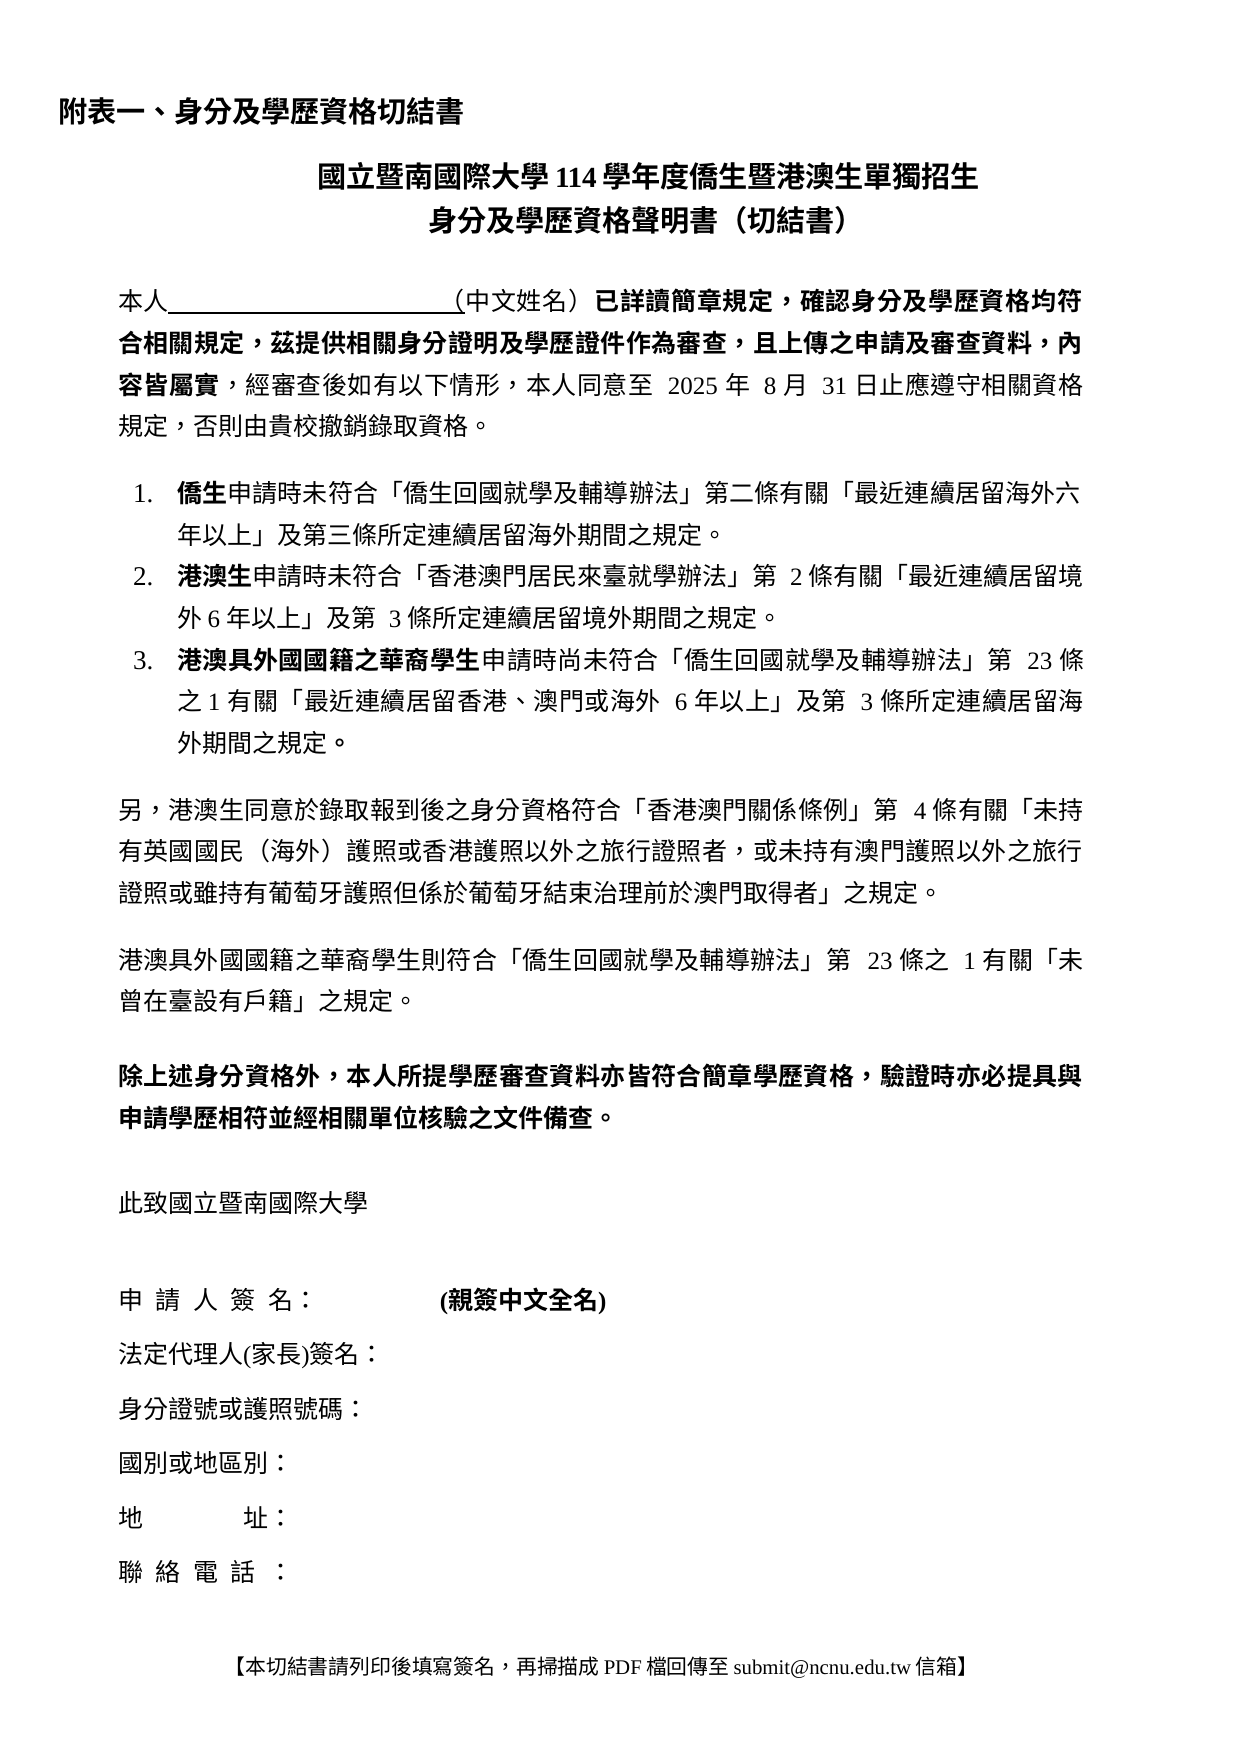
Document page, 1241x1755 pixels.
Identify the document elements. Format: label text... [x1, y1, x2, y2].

list 港澳具外國國籍之華裔學生申請時尚未符合「僑生回國就學及輔導辦法」第 23 條之1 有關「最近連續居留香港、澳門或海外 6 年以上」及第 3 條所定連續居留海外期間之規定。 [133, 640, 1084, 760]
text 身分證號或護照號碼： [118, 1389, 1084, 1426]
list 港澳生申請時未符合「香港澳門居民來臺就學辦法」第 2 條有關「最近連續居留境外6 年以上」及第 3 條所定連續居留境外期間之規定。 [133, 557, 1084, 635]
list 僑生申請時未符合「僑生回國就學及輔導辦法」第二條有關「最近連續居留海外六年以上」及第三條所定連續居留海外期間之規定。 [133, 473, 1084, 551]
text 【本切結書請列印後填寫簽名，再掃描成PDF檔回傳至submit@ncnu.edu.tw信箱】 [118, 1650, 1084, 1680]
subtitle 國立暨南國際大學114學年度僑生暨港澳生單獨招生 [100, 158, 1196, 195]
text 申 請 人 簽 名： (親簽中文全名) [118, 1281, 1084, 1317]
text 另，港澳生同意於錄取報到後之身分資格符合「香港澳門關係條例」第 4 條有關「未持有英國國民（海外）護照或香港護照以外之旅行證照者，或未持有澳門護照以外之旅行證照或雖持有葡萄牙護照但係於葡萄牙結束治理前於澳門取得者」之規定。 [118, 790, 1084, 910]
text 聯 絡 電 話 ： [118, 1552, 1084, 1589]
text 此致國立暨南國際大學 [118, 1183, 1084, 1219]
text 除上述身分資格外，本人所提學歷審查資料亦皆符合簡章學歷資格，驗證時亦必提具與申請學歷相符並經相關單位核驗之文件備查。 [118, 1057, 1084, 1134]
text 港澳具外國國籍之華裔學生則符合「僑生回國就學及輔導辦法」第 23 條之 1 有關「未曾在臺設有戶籍」之規定。 [118, 940, 1084, 1018]
text 本人 （中文姓名）已詳讀簡章規定，確認身分及學歷資格均符合相關規定，茲提供相關身分證明及學歷證件作為審查，且上傳之申請及審查資料，內容皆屬實，經審查後如有以下情形，本人同意至 2025 年 8 月 31 日止應遵守相關資格規定，否則由貴校撤銷錄取資格。 [118, 282, 1084, 443]
subtitle 身分及學歷資格聲明書（切結書） [100, 202, 1196, 239]
text 國別或地區別： [118, 1444, 1084, 1480]
subtitle 附表一、身分及學歷資格切結書 [58, 89, 1196, 131]
text 法定代理人(家長)簽名： [118, 1335, 1084, 1371]
text 地 址： [118, 1498, 1084, 1534]
